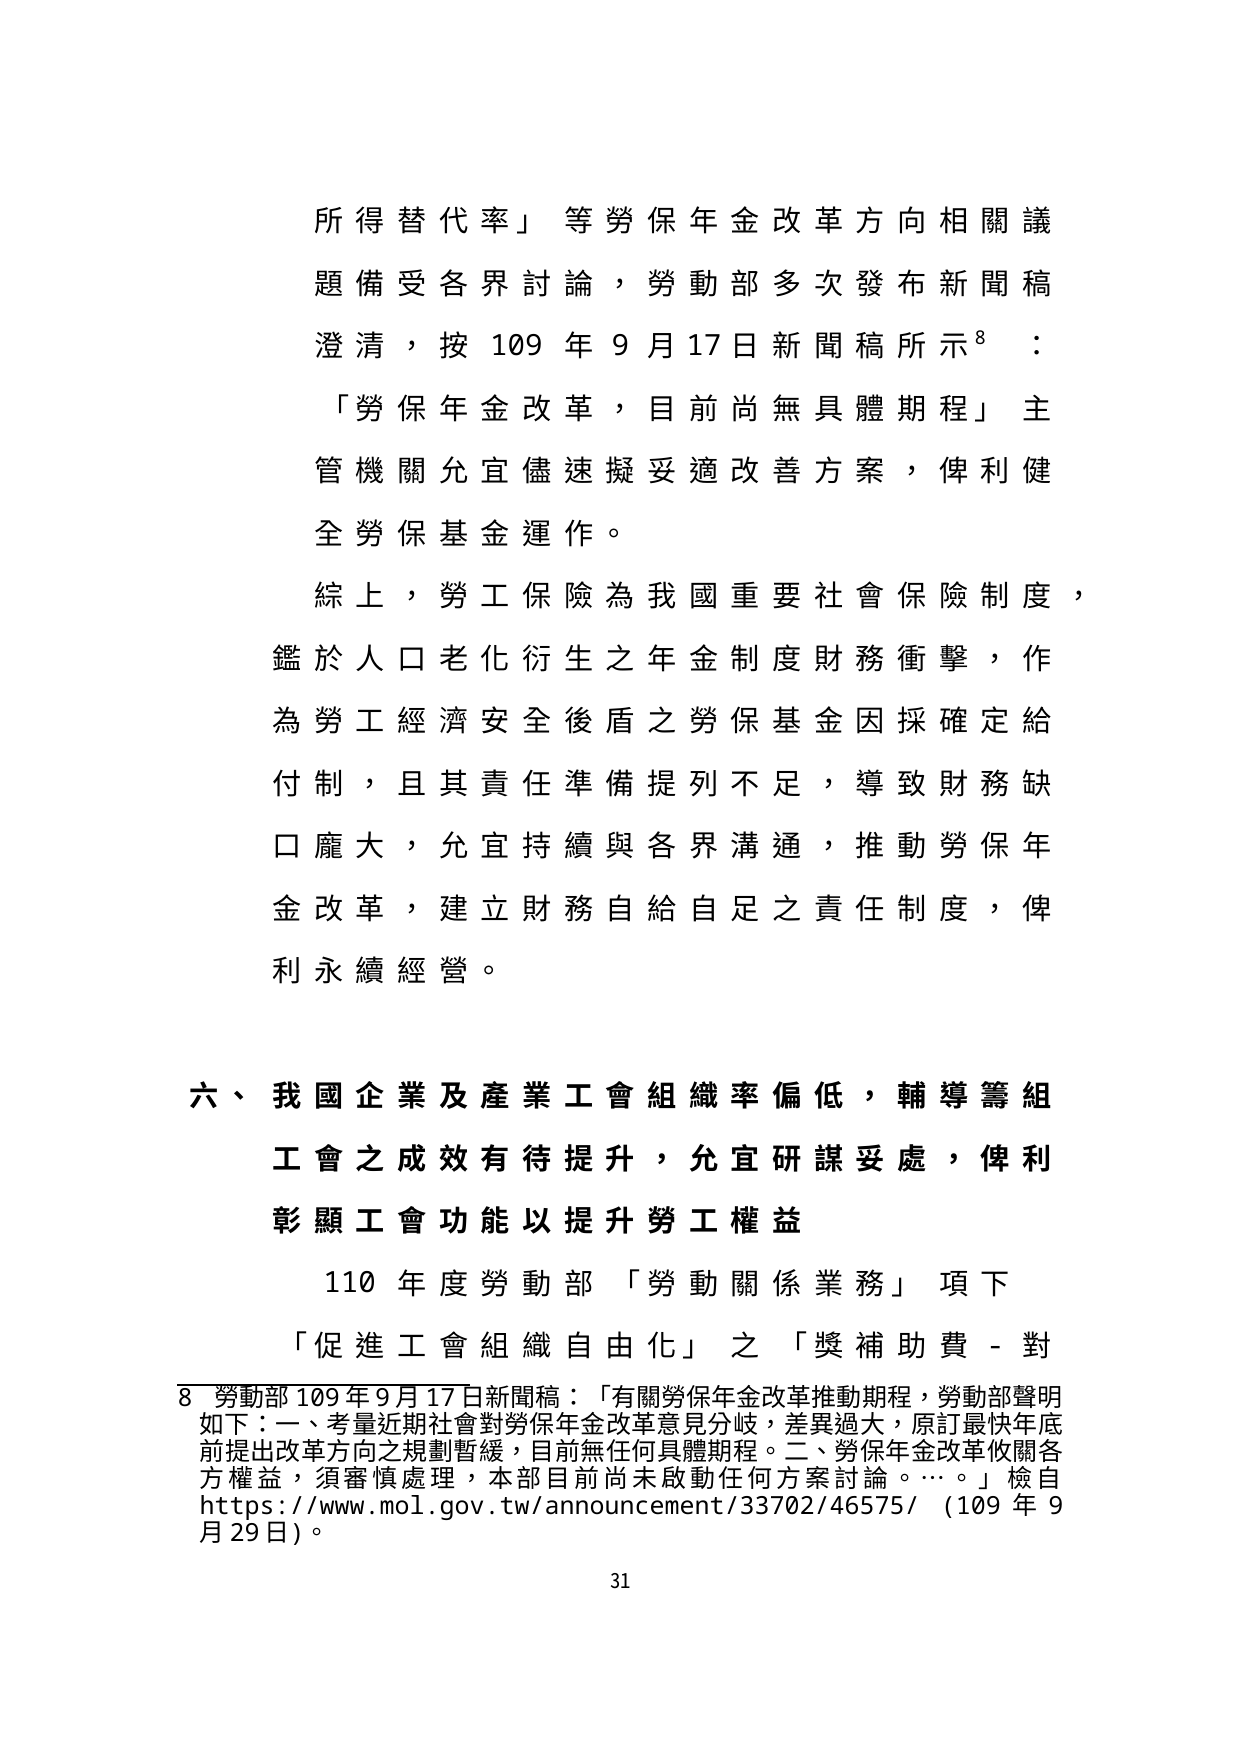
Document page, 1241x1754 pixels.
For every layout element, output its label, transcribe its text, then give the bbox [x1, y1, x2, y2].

text 勞動部109年9月17日新聞稿：「有關勞保年金改革推動期程，勞動部聲明如下：一、考量近期社會對勞保年金改革意見分岐，差異過大，原訂最快年底前提出改革方向之規劃暫緩，目前無任何具體期程。二、勞保年金改革攸關各方權益，須審慎處理，本部目前尚未啟動任何方案討論。…。」檢自https://www.mol.gov.tw/announcement/33702/46575/ (109年9月29日)。 [177, 1385, 1063, 1547]
text 所得替代率」等勞保年金改革方向相關議題備受各界討論，勞動部多次發布新聞稿澄清，按109年9月17日新聞稿所示：「勞保年金改革，目前尚無具體期程」主管機關允宜儘速擬妥適改善方案，俾利健全勞保基金運作。 [271, 177, 1058, 552]
text 六、我國企業及產業工會組織率偏低，輔導籌組工會之成效有待提升，允宜研謀妥處，俾利彰顯工會功能以提升勞工權益 [183, 1052, 1058, 1240]
text 110年度勞動部「勞動關係業務」項下「促進工會組織自由化」之「獎補助費-對國內團體捐助」1,580萬2千元，主要辦理補助工會教育訓練、補助全國性工會辦理五一勞動節表揚大會及輔導輔導成立企(產)業工會、補助新成立之企(產)業工會勞工教育訓練及補助工會會所修繕費用等。經查： [242, 1240, 1058, 1365]
text 綜上，勞工保險為我國重要社會保險制度，鑑於人口老化衍生之年金制度財務衝擊，作為勞工經濟安全後盾之勞保基金因採確定給付制，且其責任準備提列不足，導致財務缺口龐大，允宜持續與各界溝通，推動勞保年金改革，建立財務自給自足之責任制度，俾利永續經營。 [242, 552, 1058, 990]
